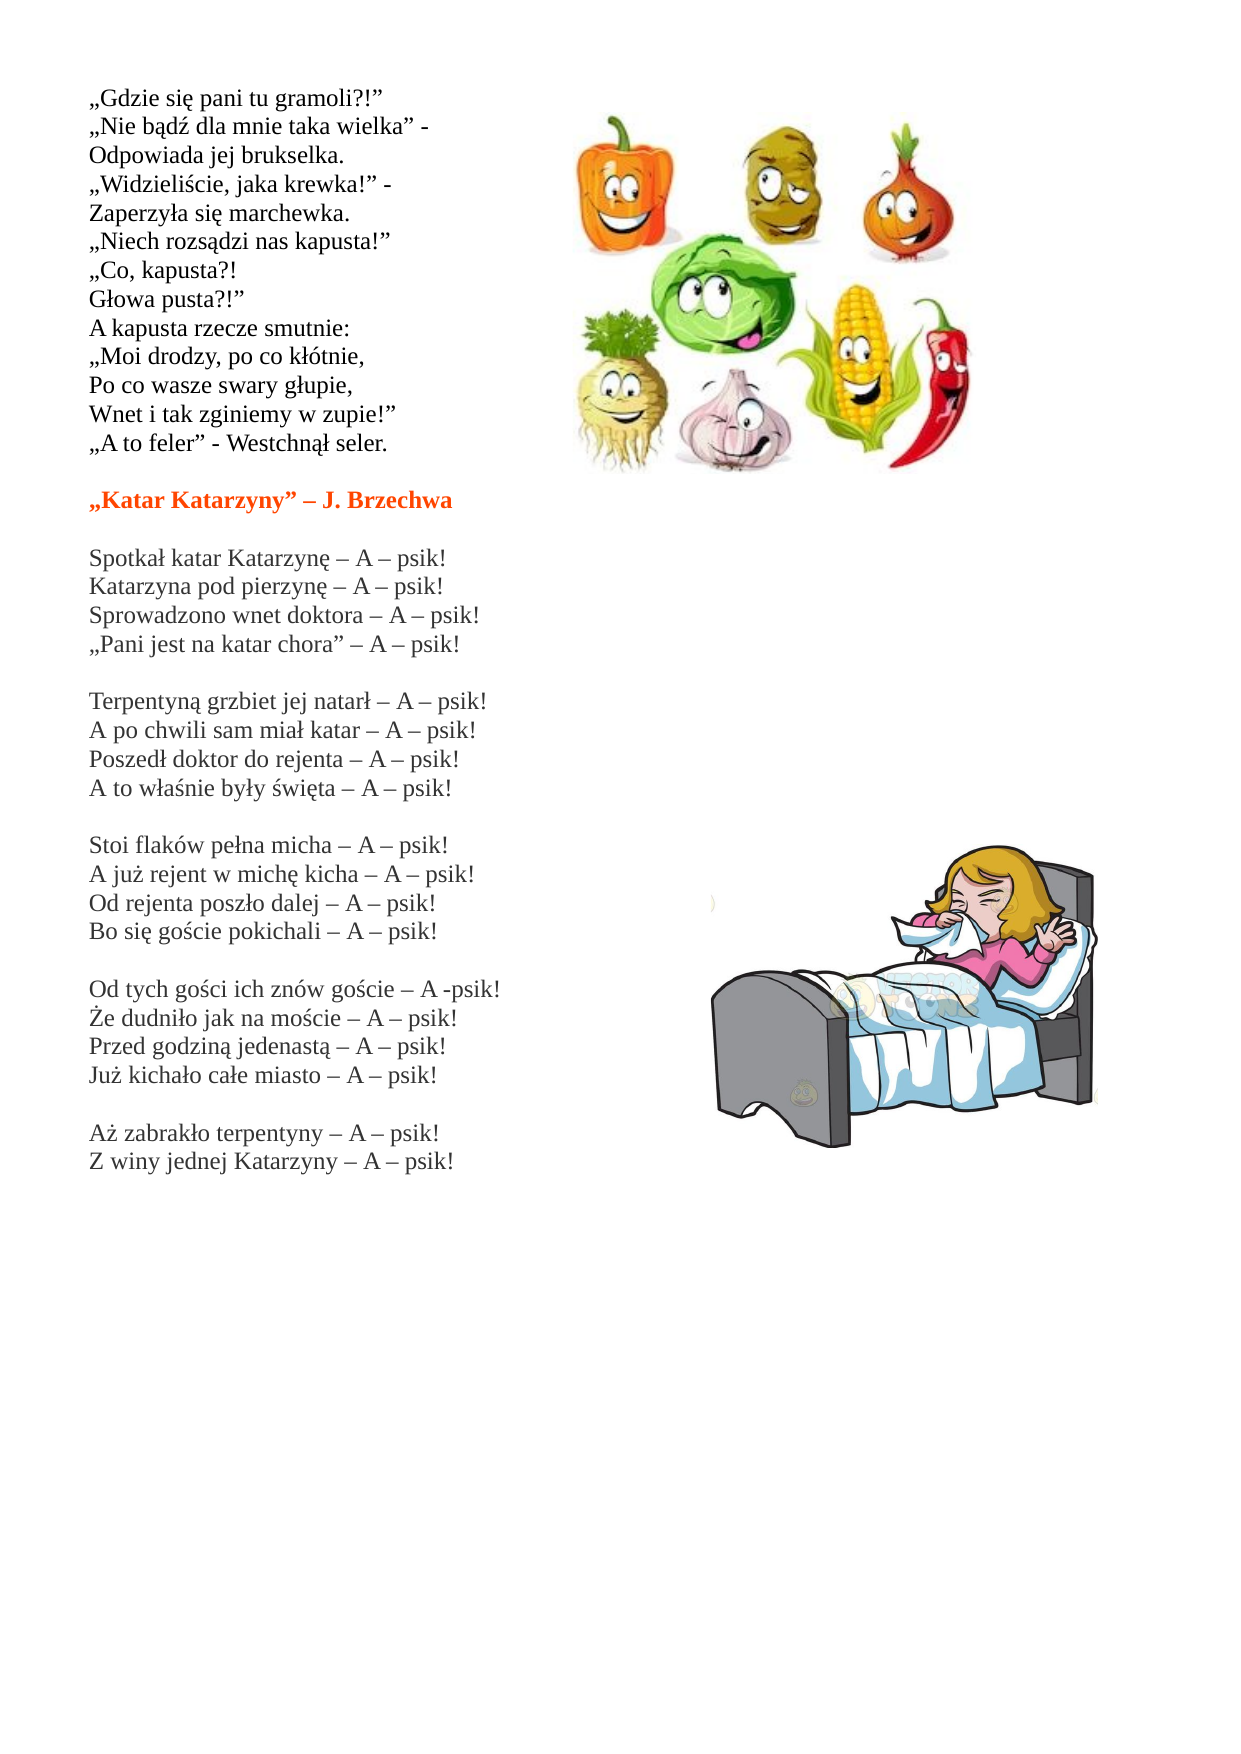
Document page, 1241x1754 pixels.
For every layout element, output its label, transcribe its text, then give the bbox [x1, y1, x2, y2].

table_cell „Katar Katarzyny” – J. Brzechwa Spotkał katar Katarzynę – A – psik! Katarzyna pod pierzynę – A – psik! Sprowadzono wnet doktora – A – psik! „Pani jest na katar chora” – A – psik! Terpentyną grzbiet jej natarł – A – psik! A po chwili sam miał katar – A – psik! Poszedł doktor do rejenta – A – psik! A to właśnie były święta – A – psik! Stoi flaków pełna micha – A – psik! A już rejent w michę kicha – A – psik! Od rejenta poszło dalej – A – psik! Bo się goście pokichali – A – psik! Od tych gości ich znów goście – A -psik! Że dudniło jak na moście – A – psik! Przed godziną jedenastą – A – psik! Już kichało całe miasto – A – psik! Aż zabrakło terpentyny – A – psik! Z winy jednej Katarzyny – A – psik! [89, 485, 1152, 1175]
picture [710, 844, 1098, 1148]
table_cell „Gdzie się pani tu gramoli?!” „Nie bądź dla mnie taka wielka” - Odpowiada jej brukselka. „Widzieliście, jaka krewka!” - Zaperzyła się marchewka. „Niech rozsądzi nas kapusta!” „Co, kapusta?! Głowa pusta?!” A kapusta rzecze smutnie: „Moi drodzy, po co kłótnie, Po co wasze swary głupie, Wnet i tak zginiemy w zupie!” „A to feler” - Westchnął seler. [89, 83, 620, 485]
picture [572, 112, 977, 474]
table_cell [620, 83, 1152, 485]
